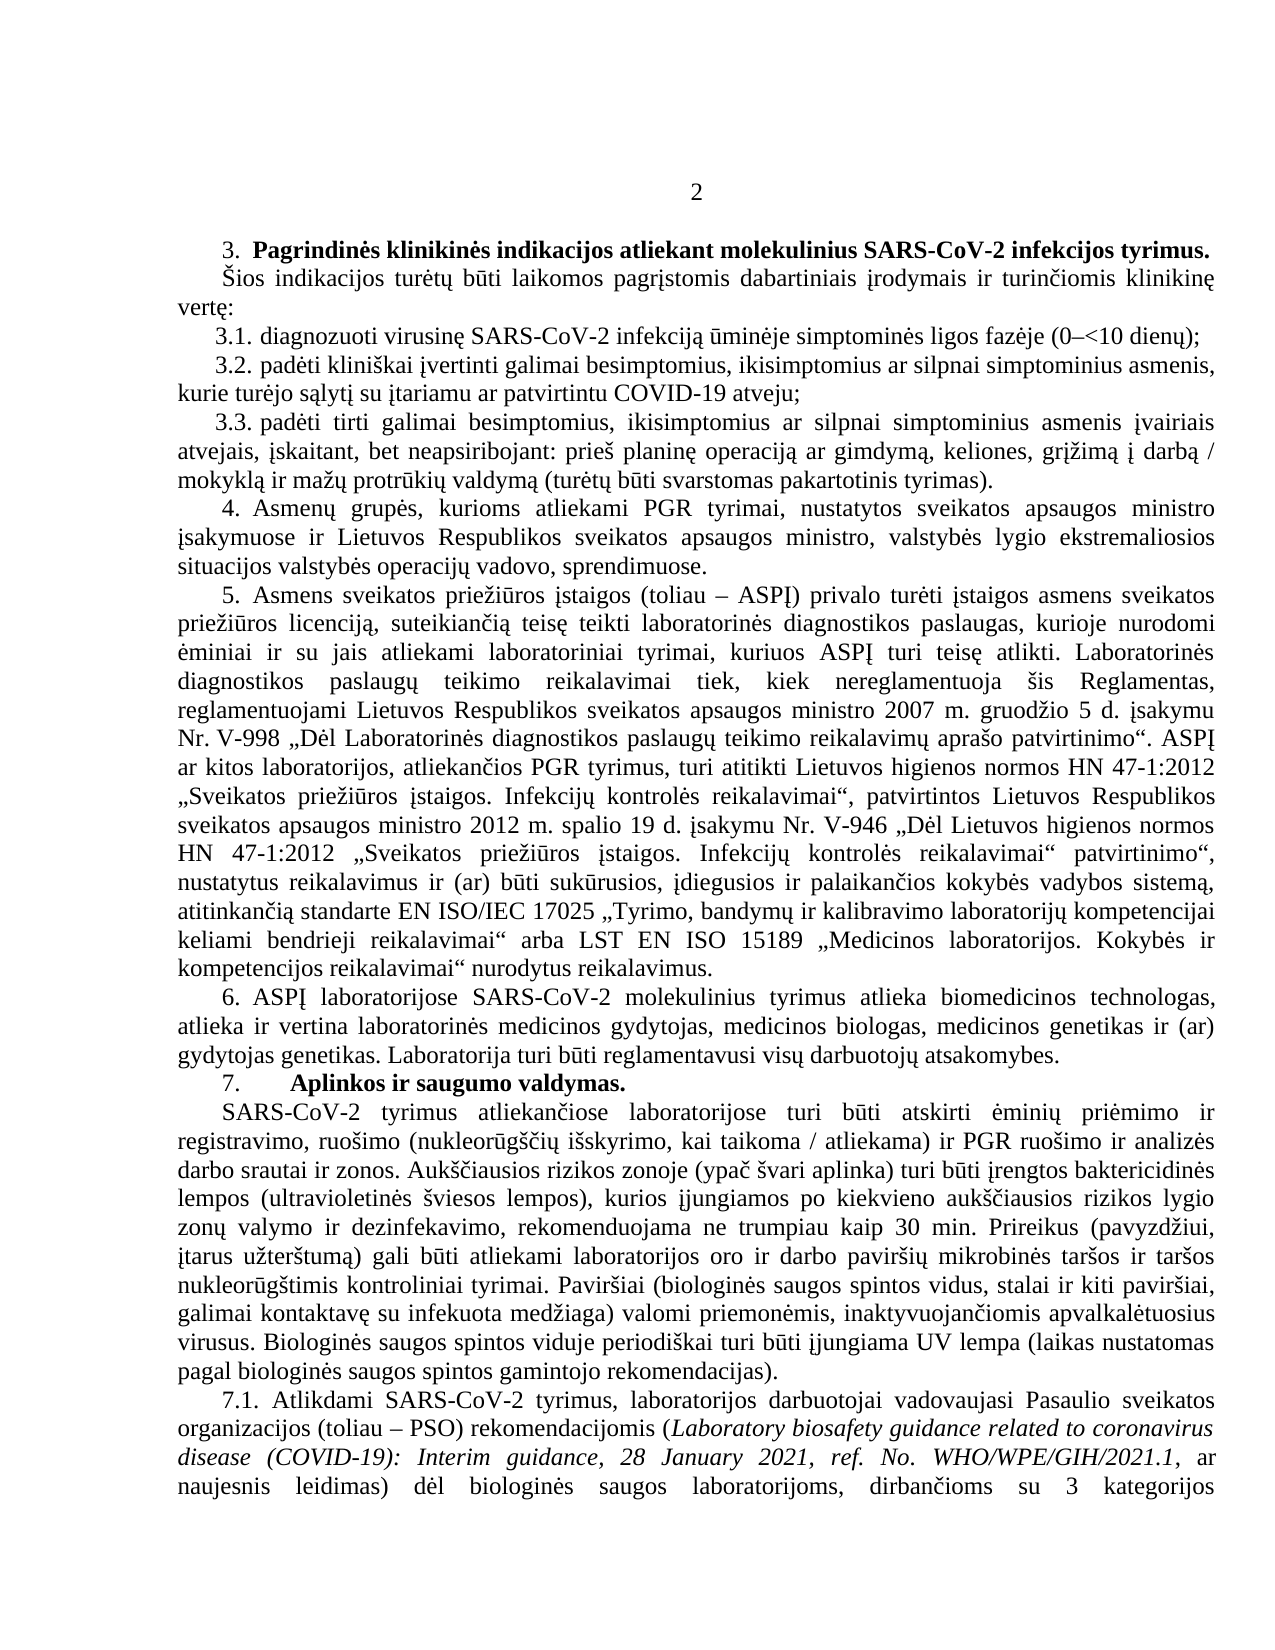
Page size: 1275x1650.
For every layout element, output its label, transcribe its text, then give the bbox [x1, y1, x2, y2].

text 3.2. padėti kliniškai įvertinti galimai besimptomius, ikisimptomius ar silpnai simptominius asmenis, kurie turėjo sąlytį su įtariamu ar patvirtintu COVID-19 atveju; [177, 350, 1216, 407]
text 4. Asmenų grupės, kurioms atliekami PGR tyrimai, nustatytos sveikatos apsaugos ministro įsakymuose ir Lietuvos Respublikos sveikatos apsaugos ministro, valstybės lygio ekstremaliosios situacijos valstybės operacijų vadovo, sprendimuose. [177, 493, 1216, 580]
text 7. Aplinkos ir saugumo valdymas. [215, 1068, 1216, 1097]
text Šios indikacijos turėtų būti laikomos pagrįstomis dabartiniais įrodymais ir turinčiomis klinikinę vertę: [177, 263, 1216, 321]
text 5. Asmens sveikatos priežiūros įstaigos (toliau – ASPĮ) privalo turėti įstaigos asmens sveikatos priežiūros licenciją, suteikiančią teisę teikti laboratorinės diagnostikos paslaugas, kurioje nurodomi ėminiai ir su jais atliekami laboratoriniai tyrimai, kuriuos ASPĮ turi teisę atlikti. Laboratorinės diagnostikos paslaugų teikimo reikalavimai tiek, kiek nereglamentuoja šis Reglamentas, reglamentuojami Lietuvos Respublikos sveikatos apsaugos ministro 2007 m. gruodžio 5 d. įsakymu Nr. V-998 „Dėl Laboratorinės diagnostikos paslaugų teikimo reikalavimų aprašo patvirtinimo“. ASPĮ ar kitos laboratorijos, atliekančios PGR tyrimus, turi atitikti Lietuvos higienos normos HN 47-1:2012 „Sveikatos priežiūros įstaigos. Infekcijų kontrolės reikalavimai“, patvirtintos Lietuvos Respublikos sveikatos apsaugos ministro 2012 m. spalio 19 d. įsakymu Nr. V-946 „Dėl Lietuvos higienos normos HN 47-1:2012 „Sveikatos priežiūros įstaigos. Infekcijų kontrolės reikalavimai“ patvirtinimo“, nustatytus reikalavimus ir (ar) būti sukūrusios, įdiegusios ir palaikančios kokybės vadybos sistemą, atitinkančią standarte EN ISO/IEC 17025 „Tyrimo, bandymų ir kalibravimo laboratorijų kompetencijai keliami bendrieji reikalavimai“ arba LST EN ISO 15189 „Medicinos laboratorijos. Kokybės ir kompetencijos reikalavimai“ nurodytus reikalavimus. [177, 580, 1216, 982]
text 3.3. padėti tirti galimai besimptomius, ikisimptomius ar silpnai simptominius asmenis įvairiais atvejais, įskaitant, bet neapsiribojant: prieš planinę operaciją ar gimdymą, keliones, grįžimą į darbą / mokyklą ir mažų protrūkių valdymą (turėtų būti svarstomas pakartotinis tyrimas). [177, 407, 1216, 493]
text 3.1. diagnozuoti virusinę SARS-CoV-2 infekciją ūminėje simptominės ligos fazėje (0–<10 dienų); [177, 321, 1216, 350]
text SARS-CoV-2 tyrimus atliekančiose laboratorijose turi būti atskirti ėminių priėmimo ir registravimo, ruošimo (nukleorūgščių išskyrimo, kai taikoma / atliekama) ir PGR ruošimo ir analizės darbo srautai ir zonos. Aukščiausios rizikos zonoje (ypač švari aplinka) turi būti įrengtos baktericidinės lempos (ultravioletinės šviesos lempos), kurios įjungiamos po kiekvieno aukščiausios rizikos lygio zonų valymo ir dezinfekavimo, rekomenduojama ne trumpiau kaip 30 min. Prireikus (pavyzdžiui, įtarus užterštumą) gali būti atliekami laboratorijos oro ir darbo paviršių mikrobinės taršos ir taršos nukleorūgštimis kontroliniai tyrimai. Paviršiai (biologinės saugos spintos vidus, stalai ir kiti paviršiai, galimai kontaktavę su infekuota medžiaga) valomi priemonėmis, inaktyvuojančiomis apvalkalėtuosius virusus. Biologinės saugos spintos viduje periodiškai turi būti įjungiama UV lempa (laikas nustatomas pagal biologinės saugos spintos gamintojo rekomendacijas). [177, 1097, 1216, 1385]
text 3. Pagrindinės klinikinės indikacijos atliekant molekulinius SARS-CoV-2 infekcijos tyrimus. [177, 235, 1216, 263]
text 6. ASPĮ laboratorijose SARS-CoV-2 molekulinius tyrimus atlieka biomedicinos technologas, atlieka ir vertina laboratorinės medicinos gydytojas, medicinos biologas, medicinos genetikas ir (ar) gydytojas genetikas. Laboratorija turi būti reglamentavusi visų darbuotojų atsakomybes. [177, 982, 1216, 1068]
text 7.1. Atlikdami SARS-CoV-2 tyrimus, laboratorijos darbuotojai vadovaujasi Pasaulio sveikatos organizacijos (toliau – PSO) rekomendacijomis (Laboratory biosafety guidance related to coronavirus disease (COVID-19): Interim guidance, 28 January 2021, ref. No. WHO/WPE/GIH/2021.1, ar naujesnis leidimas) dėl biologinės saugos laboratorijoms, dirbančioms su 3 kategorijos [177, 1385, 1216, 1500]
